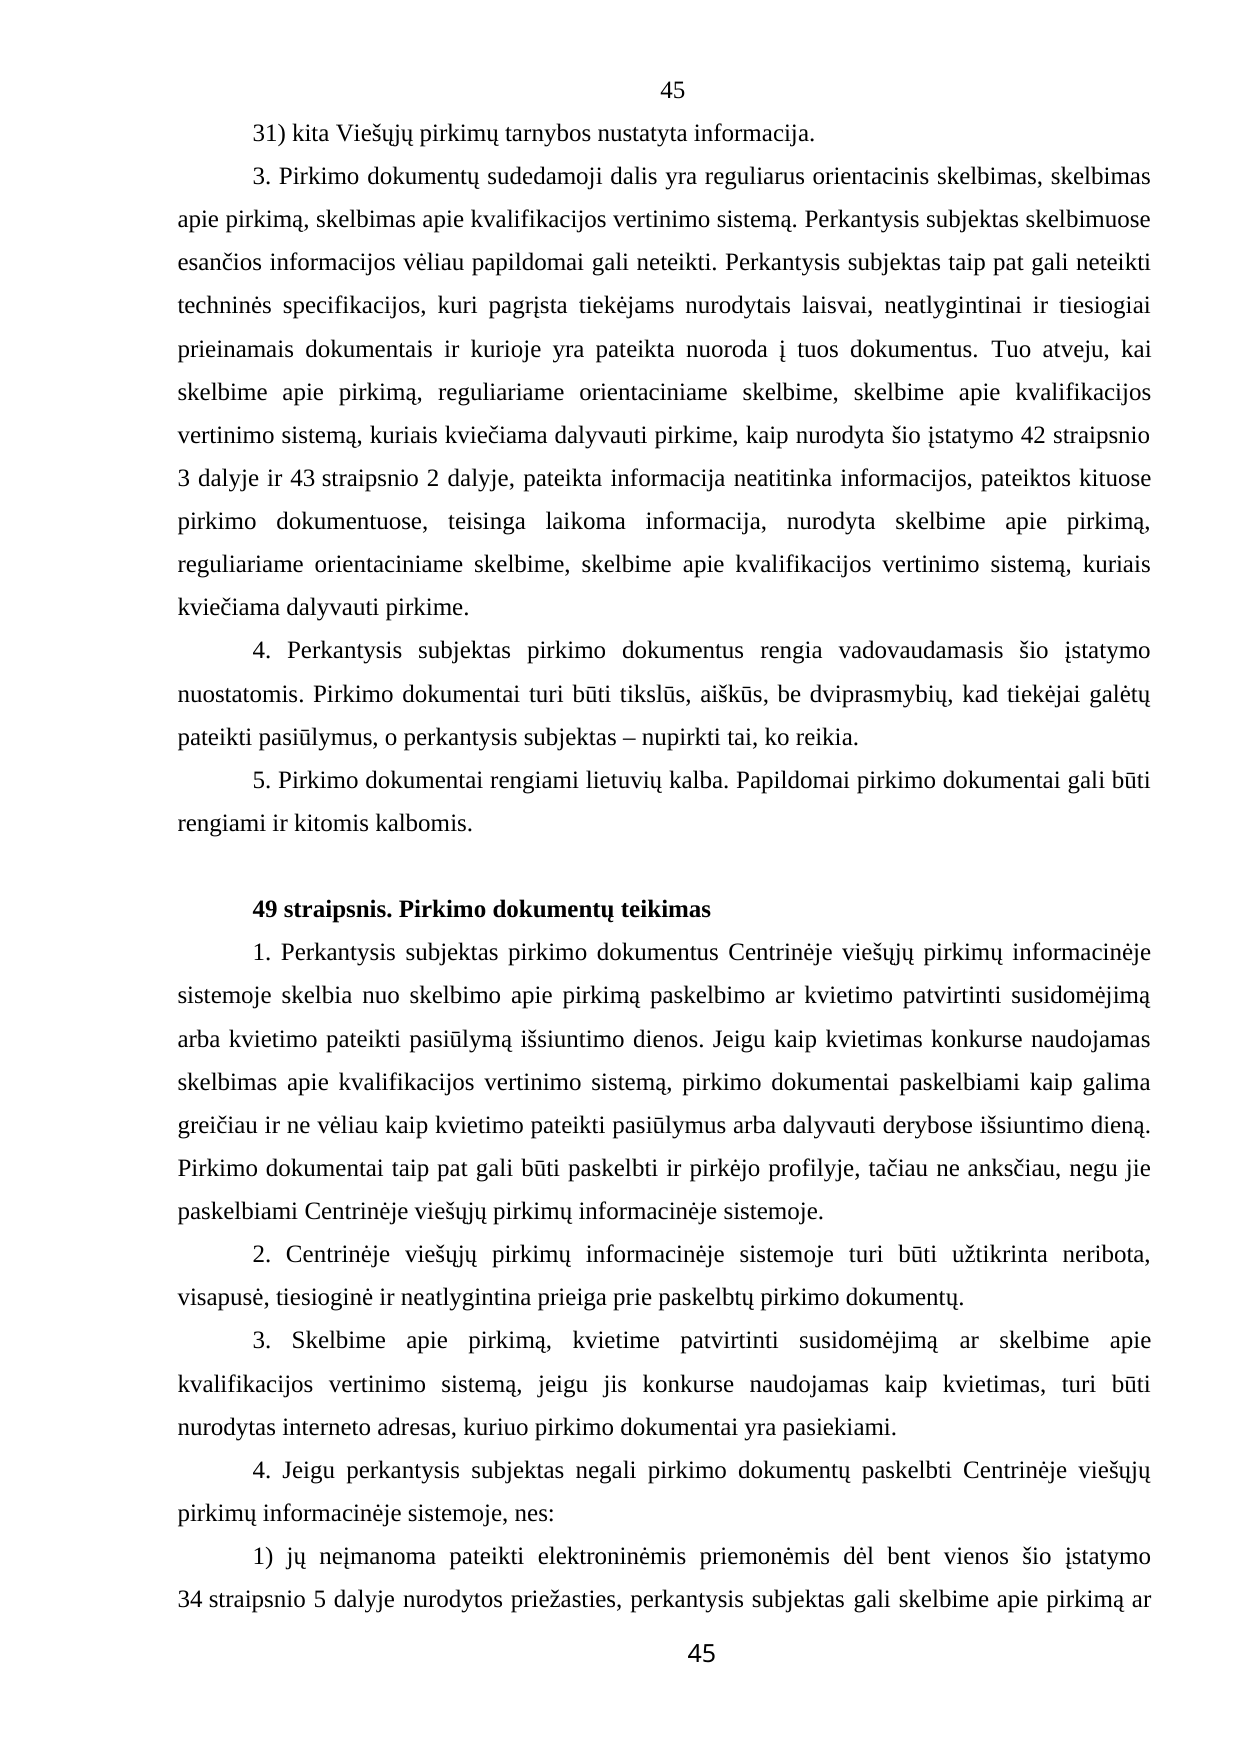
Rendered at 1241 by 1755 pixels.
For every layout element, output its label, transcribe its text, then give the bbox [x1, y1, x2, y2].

text 31) kita Viešųjų pirkimų tarnybos nustatyta informacija. [177, 118, 1152, 147]
text 1) jų neįmanoma pateikti elektroninėmis priemonėmis dėl bent vienos šio įstatymo 34 straipsnio 5 dalyje nurodytos priežasties, perkantysis subjektas gali skelbime apie pirkimą ar [177, 1541, 1152, 1613]
text 1. Perkantysis subjektas pirkimo dokumentus Centrinėje viešųjų pirkimų informacinėje sistemoje skelbia nuo skelbimo apie pirkimą paskelbimo ar kvietimo patvirtinti susidomėjimą arba kvietimo pateikti pasiūlymą išsiuntimo dienos. Jeigu kaip kvietimas konkurse naudojamas skelbimas apie kvalifikacijos vertinimo sistemą, pirkimo dokumentai paskelbiami kaip galima greičiau ir ne vėliau kaip kvietimo pateikti pasiūlymus arba dalyvauti derybose išsiuntimo dieną. Pirkimo dokumentai taip pat gali būti paskelbti ir pirkėjo profilyje, tačiau ne anksčiau, negu jie paskelbiami Centrinėje viešųjų pirkimų informacinėje sistemoje. [177, 937, 1152, 1225]
text 49 straipsnis. Pirkimo dokumentų teikimas [177, 894, 1152, 923]
text 3. Skelbime apie pirkimą, kvietime patvirtinti susidomėjimą ar skelbime apie kvalifikacijos vertinimo sistemą, jeigu jis konkurse naudojamas kaip kvietimas, turi būti nurodytas interneto adresas, kuriuo pirkimo dokumentai yra pasiekiami. [177, 1326, 1152, 1441]
text 2. Centrinėje viešųjų pirkimų informacinėje sistemoje turi būti užtikrinta neribota, visapusė, tiesioginė ir neatlygintina prieiga prie paskelbtų pirkimo dokumentų. [177, 1239, 1152, 1311]
text 4. Jeigu perkantysis subjektas negali pirkimo dokumentų paskelbti Centrinėje viešųjų pirkimų informacinėje sistemoje, nes: [177, 1455, 1152, 1527]
text 5. Pirkimo dokumentai rengiami lietuvių kalba. Papildomai pirkimo dokumentai gali būti rengiami ir kitomis kalbomis. [177, 765, 1152, 837]
text 4. Perkantysis subjektas pirkimo dokumentus rengia vadovaudamasis šio įstatymo nuostatomis. Pirkimo dokumentai turi būti tikslūs, aiškūs, be dviprasmybių, kad tiekėjai galėtų pateikti pasiūlymus, o perkantysis subjektas – nupirkti tai, ko reikia. [177, 636, 1152, 751]
text 3. Pirkimo dokumentų sudedamoji dalis yra reguliarus orientacinis skelbimas, skelbimas apie pirkimą, skelbimas apie kvalifikacijos vertinimo sistemą. Perkantysis subjektas skelbimuose esančios informacijos vėliau papildomai gali neteikti. Perkantysis subjektas taip pat gali neteikti techninės specifikacijos, kuri pagrįsta tiekėjams nurodytais laisvai, neatlygintinai ir tiesiogiai prieinamais dokumentais ir kurioje yra pateikta nuoroda į tuos dokumentus. Tuo atveju, kai skelbime apie pirkimą, reguliariame orientaciniame skelbime, skelbime apie kvalifikacijos vertinimo sistemą, kuriais kviečiama dalyvauti pirkime, kaip nurodyta šio įstatymo 42 straipsnio 3 dalyje ir 43 straipsnio 2 dalyje, pateikta informacija neatitinka informacijos, pateiktos kituose pirkimo dokumentuose, teisinga laikoma informacija, nurodyta skelbime apie pirkimą, reguliariame orientaciniame skelbime, skelbime apie kvalifikacijos vertinimo sistemą, kuriais kviečiama dalyvauti pirkime. [177, 161, 1152, 621]
